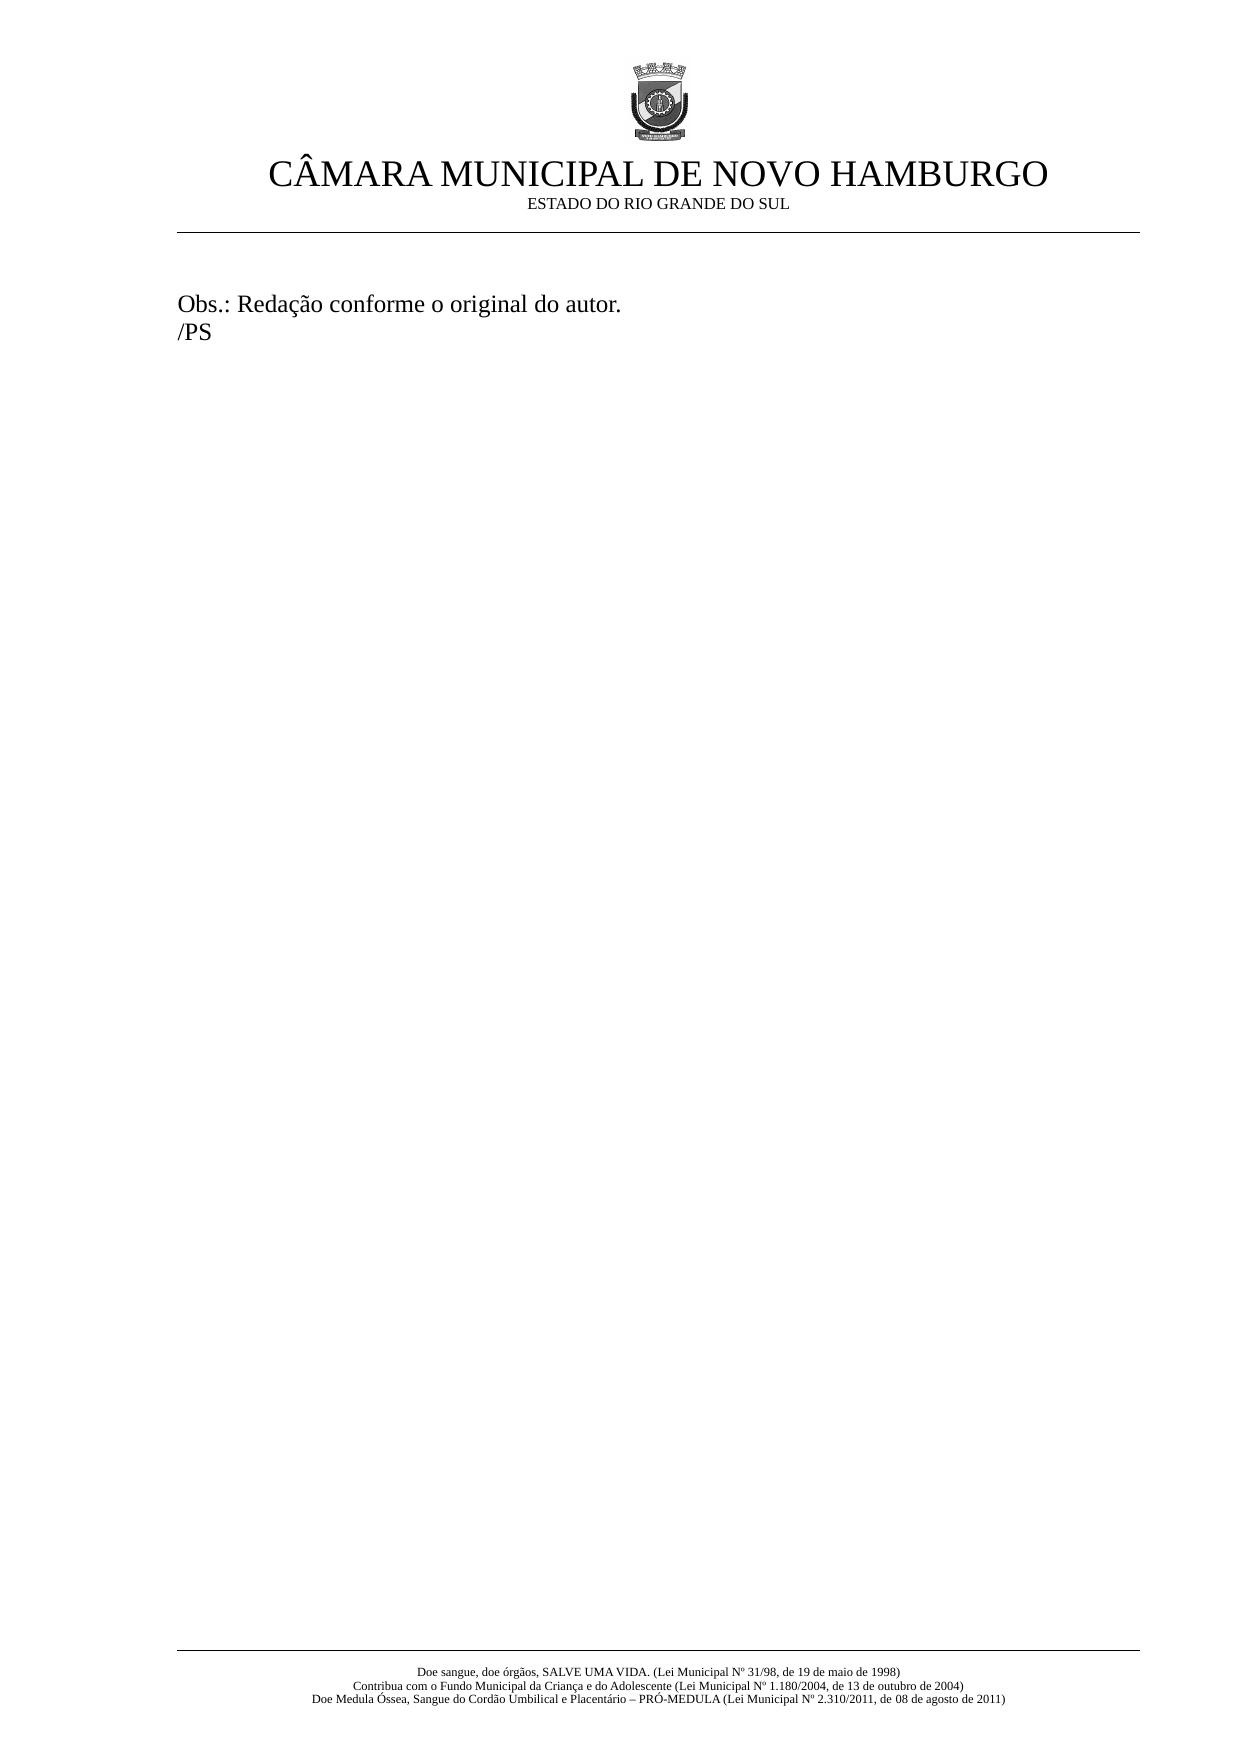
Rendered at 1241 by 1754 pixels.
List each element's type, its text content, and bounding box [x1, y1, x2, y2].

text Obs.: Redação conforme o original do autor. [177, 290, 1140, 318]
text /PS [177, 318, 1140, 345]
